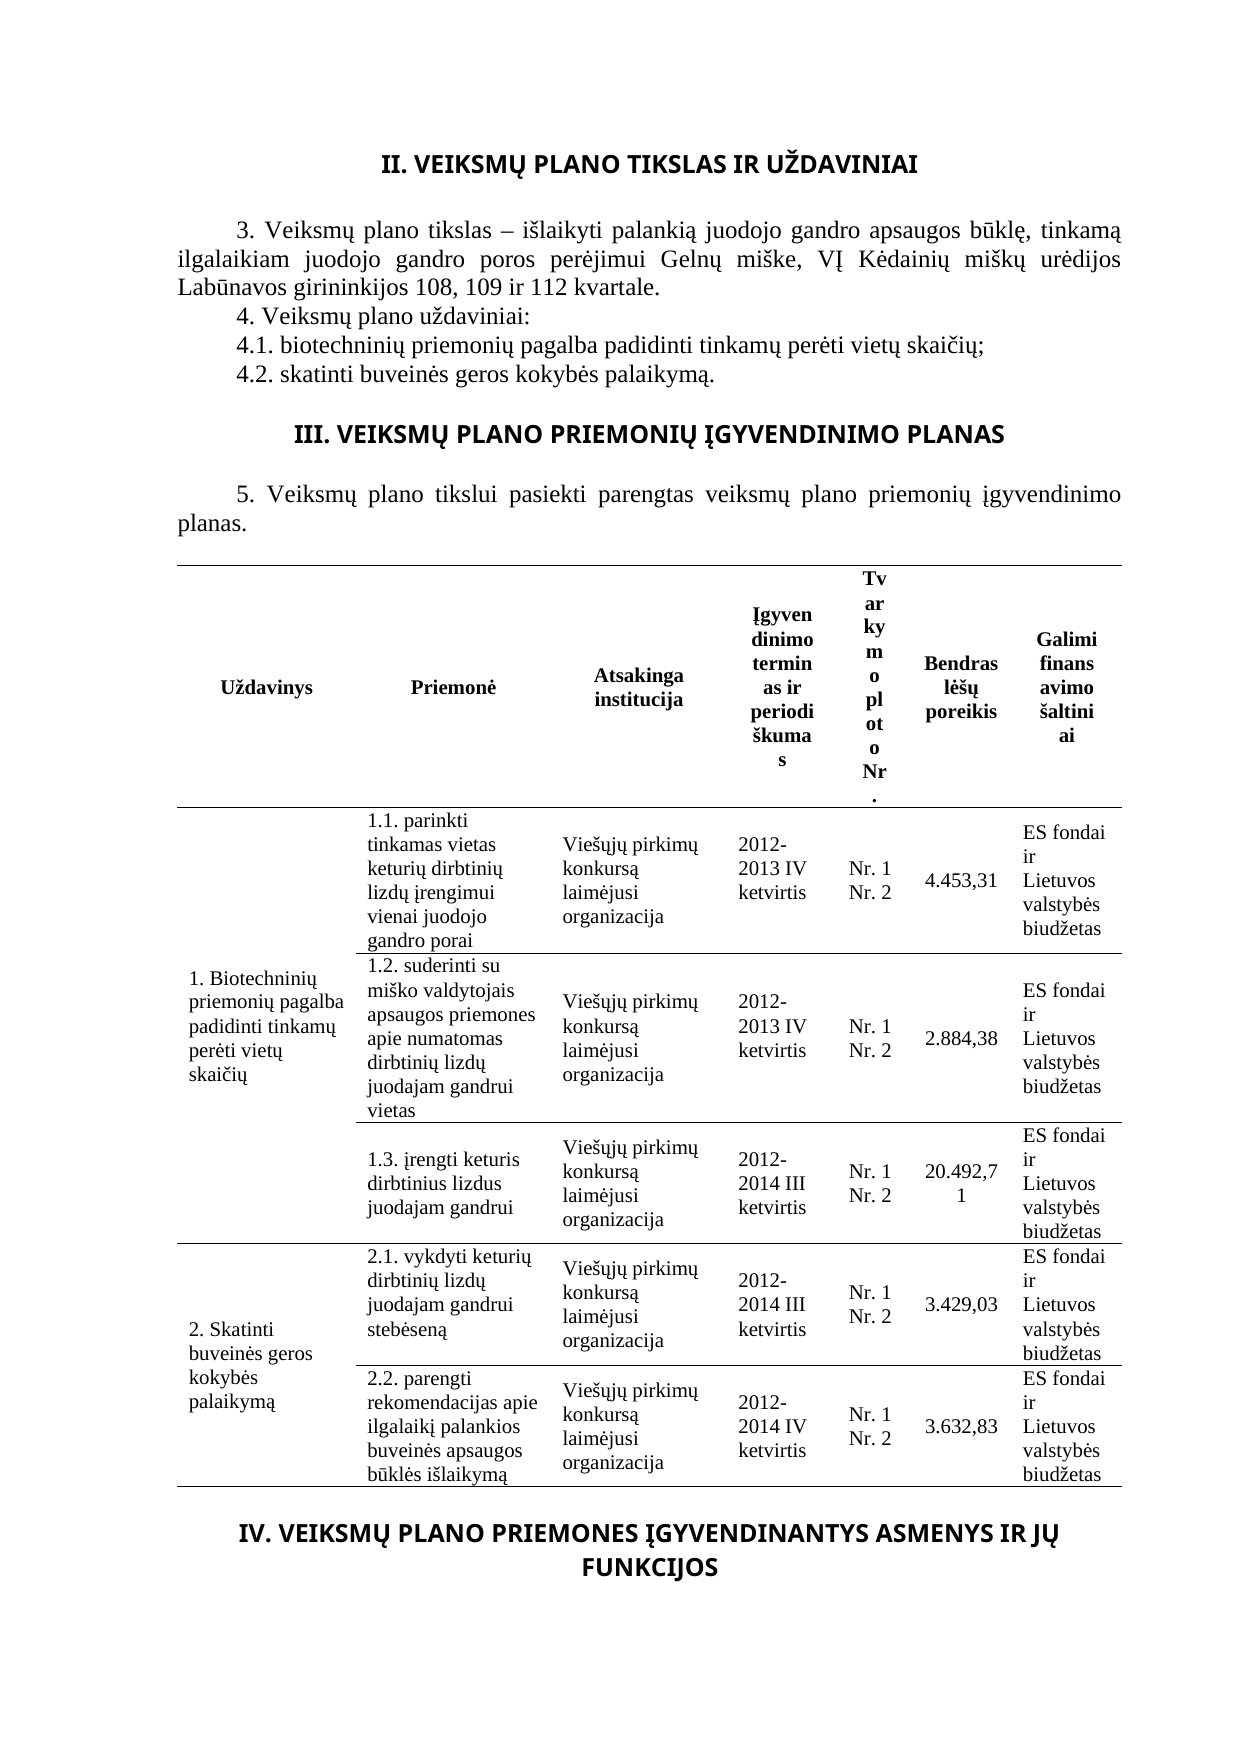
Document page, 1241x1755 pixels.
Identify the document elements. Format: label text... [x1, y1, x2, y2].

table_cell 2012-2014 IV ketvirtis [727, 1366, 837, 1486]
table_cell 2.1. vykdyti keturių dirbtinių lizdų juodajam gandrui stebėseną [356, 1244, 551, 1364]
table_cell 1.2. suderinti su miško valdytojais apsaugos priemones apie numatomas dirbtinių lizdų juodajam gandrui vietas [356, 954, 551, 1122]
table_cell 3.429,03 [911, 1244, 1011, 1364]
table_cell 2.884,38 [911, 954, 1011, 1122]
table_cell 1.1. parinkti tinkamas vietas keturių dirbtinių lizdų įrengimui vienai juodojo gandro porai [356, 808, 551, 952]
table_cell ES fondai ir Lietuvos valstybės biudžetas [1011, 954, 1122, 1122]
table_cell Viešųjų pirkimų konkursą laimėjusi organizacija [551, 1123, 727, 1243]
table_cell Viešųjų pirkimų konkursą laimėjusi organizacija [551, 808, 727, 952]
table_cell Viešųjų pirkimų konkursą laimėjusi organizacija [551, 1244, 727, 1364]
table_header Galimi finansavimo šaltiniai [1011, 566, 1122, 807]
table_header Įgyvendinimo terminas ir periodiškumas [727, 566, 837, 807]
table_header Priemonė [356, 566, 551, 807]
table_cell Nr. 1 Nr. 2 [838, 954, 911, 1122]
text 3. Veiksmų plano tikslas – išlaikyti palankią juodojo gandro apsaugos būklę, tinkamą ilgalaikiam juodojo gandro poros perėjimui Gelnų miške, VĮ Kėdainių miškų urėdijos Labūnavos girininkijos 108, 109 ir 112 kvartale. [177, 215, 1122, 301]
text 4. Veiksmų plano uždaviniai: [177, 301, 1122, 330]
table_header Tvarkymo ploto Nr. [838, 566, 911, 807]
table_cell 2012-2013 IV ketvirtis [727, 954, 837, 1122]
table_cell 2012-2013 IV ketvirtis [727, 808, 837, 952]
table_cell 3.632,83 [911, 1366, 1011, 1486]
table_cell 1.3. įrengti keturis dirbtinius lizdus juodajam gandrui [356, 1123, 551, 1243]
table_header Uždavinys [177, 566, 356, 807]
text II. veiksmų plano tikslas ir uždaviniai [177, 147, 1122, 181]
table_cell Nr. 1 Nr. 2 [838, 1123, 911, 1243]
table_cell Viešųjų pirkimų konkursą laimėjusi organizacija [551, 1366, 727, 1486]
table_cell 2012-2014 III ketvirtis [727, 1123, 837, 1243]
table_cell 2012-2014 III ketvirtis [727, 1244, 837, 1364]
table_cell Nr. 1 Nr. 2 [838, 1244, 911, 1364]
table_header Bendras lėšų poreikis [911, 566, 1011, 807]
table_cell Viešųjų pirkimų konkursą laimėjusi organizacija [551, 954, 727, 1122]
table_cell ES fondai ir Lietuvos valstybės biudžetas [1011, 808, 1122, 952]
table_cell ES fondai ir Lietuvos valstybės biudžetas [1011, 1123, 1122, 1243]
table_cell ES fondai ir Lietuvos valstybės biudžetas [1011, 1244, 1122, 1364]
table_cell 20.492,71 [911, 1123, 1011, 1243]
text 4.2. skatinti buveinės geros kokybės palaikymą. [177, 359, 1122, 387]
table_cell 4.453,31 [911, 808, 1011, 952]
text 4.1. biotechninių priemonių pagalba padidinti tinkamų perėti vietų skaičių; [177, 330, 1122, 359]
table_cell Nr. 1 Nr. 2 [838, 808, 911, 952]
table_cell Nr. 1 Nr. 2 [838, 1366, 911, 1486]
table_header Atsakinga institucija [551, 566, 727, 807]
table_cell 2.2. parengti rekomendacijas apie ilgalaikį palankios buveinės apsaugos būklės išlaikymą [356, 1366, 551, 1486]
text III. veiksmų plano priemonių įgyvendinimo planas [177, 416, 1122, 450]
table_cell 2. Skatinti buveinės geros kokybės palaikymą [177, 1244, 356, 1486]
text 5. Veiksmų plano tikslui pasiekti parengtas veiksmų plano priemonių įgyvendinimo planas. [177, 479, 1122, 537]
text IV. veiksmų plano priemones įgyvendinantys asmenys ir jų funkcijos [177, 1516, 1122, 1584]
table_cell ES fondai ir Lietuvos valstybės biudžetas [1011, 1366, 1122, 1486]
table_cell 1. Biotechninių priemonių pagalba padidinti tinkamų perėti vietų skaičių [177, 808, 356, 1243]
